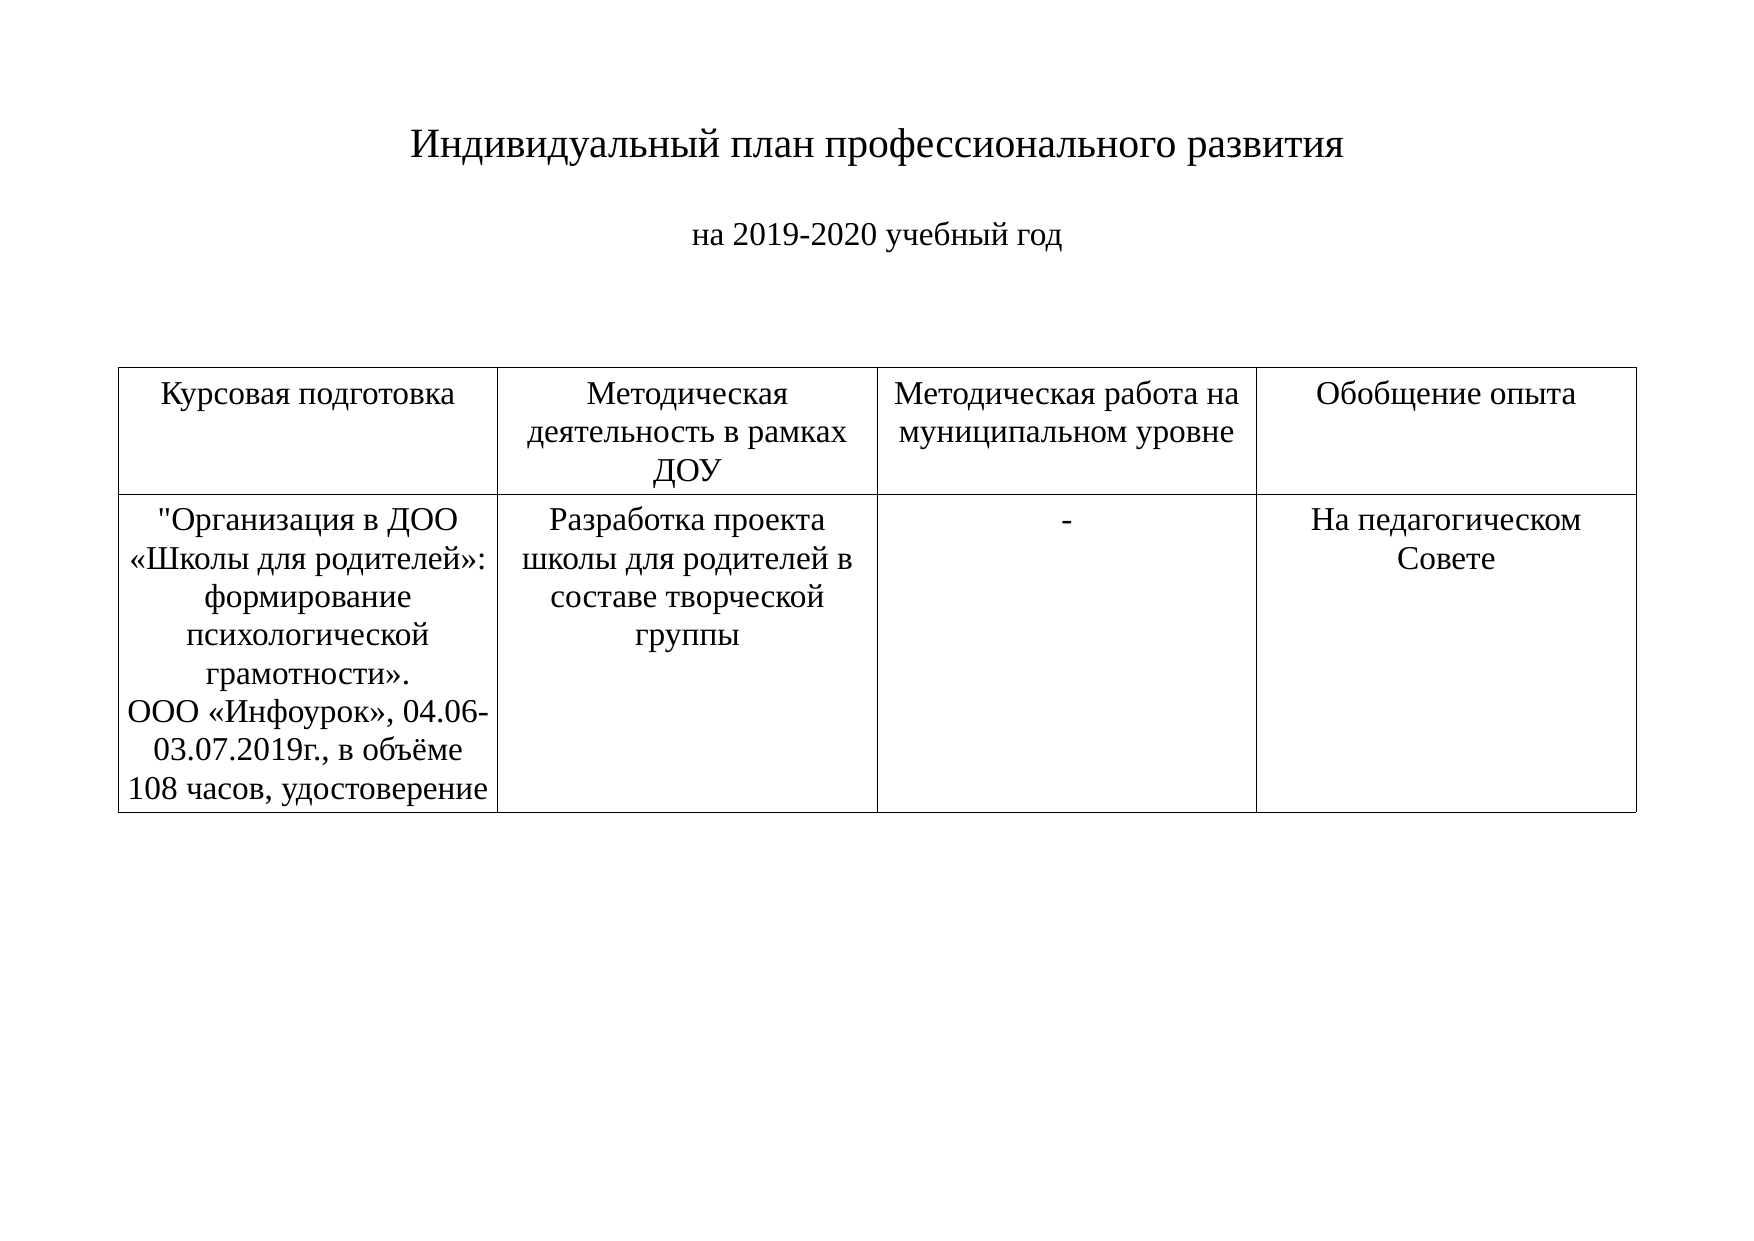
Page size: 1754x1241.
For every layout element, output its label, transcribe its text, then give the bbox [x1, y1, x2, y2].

table_header Методическая деятельность в рамках ДОУ [498, 368, 877, 494]
text Индивидуальный план профессионального развития [118, 118, 1636, 166]
table_header Методическая работа на муниципальном уровне [878, 368, 1256, 494]
table_cell Разработка проекта школы для родителей в составе творческой группы [498, 495, 877, 812]
table_cell На педагогическом Совете [1257, 495, 1636, 812]
table_header Обобщение опыта [1257, 368, 1636, 494]
text на 2019-2020 учебный год [118, 214, 1636, 252]
table_cell "Организация в ДОО «Школы для родителей»: формирование психологической грамотности». ООО «Инфоурок», 04.06-03.07.2019г., в объёме 108 часов, удостоверение [119, 495, 497, 812]
table_header Курсовая подготовка [119, 368, 497, 494]
table_cell - [878, 495, 1256, 812]
